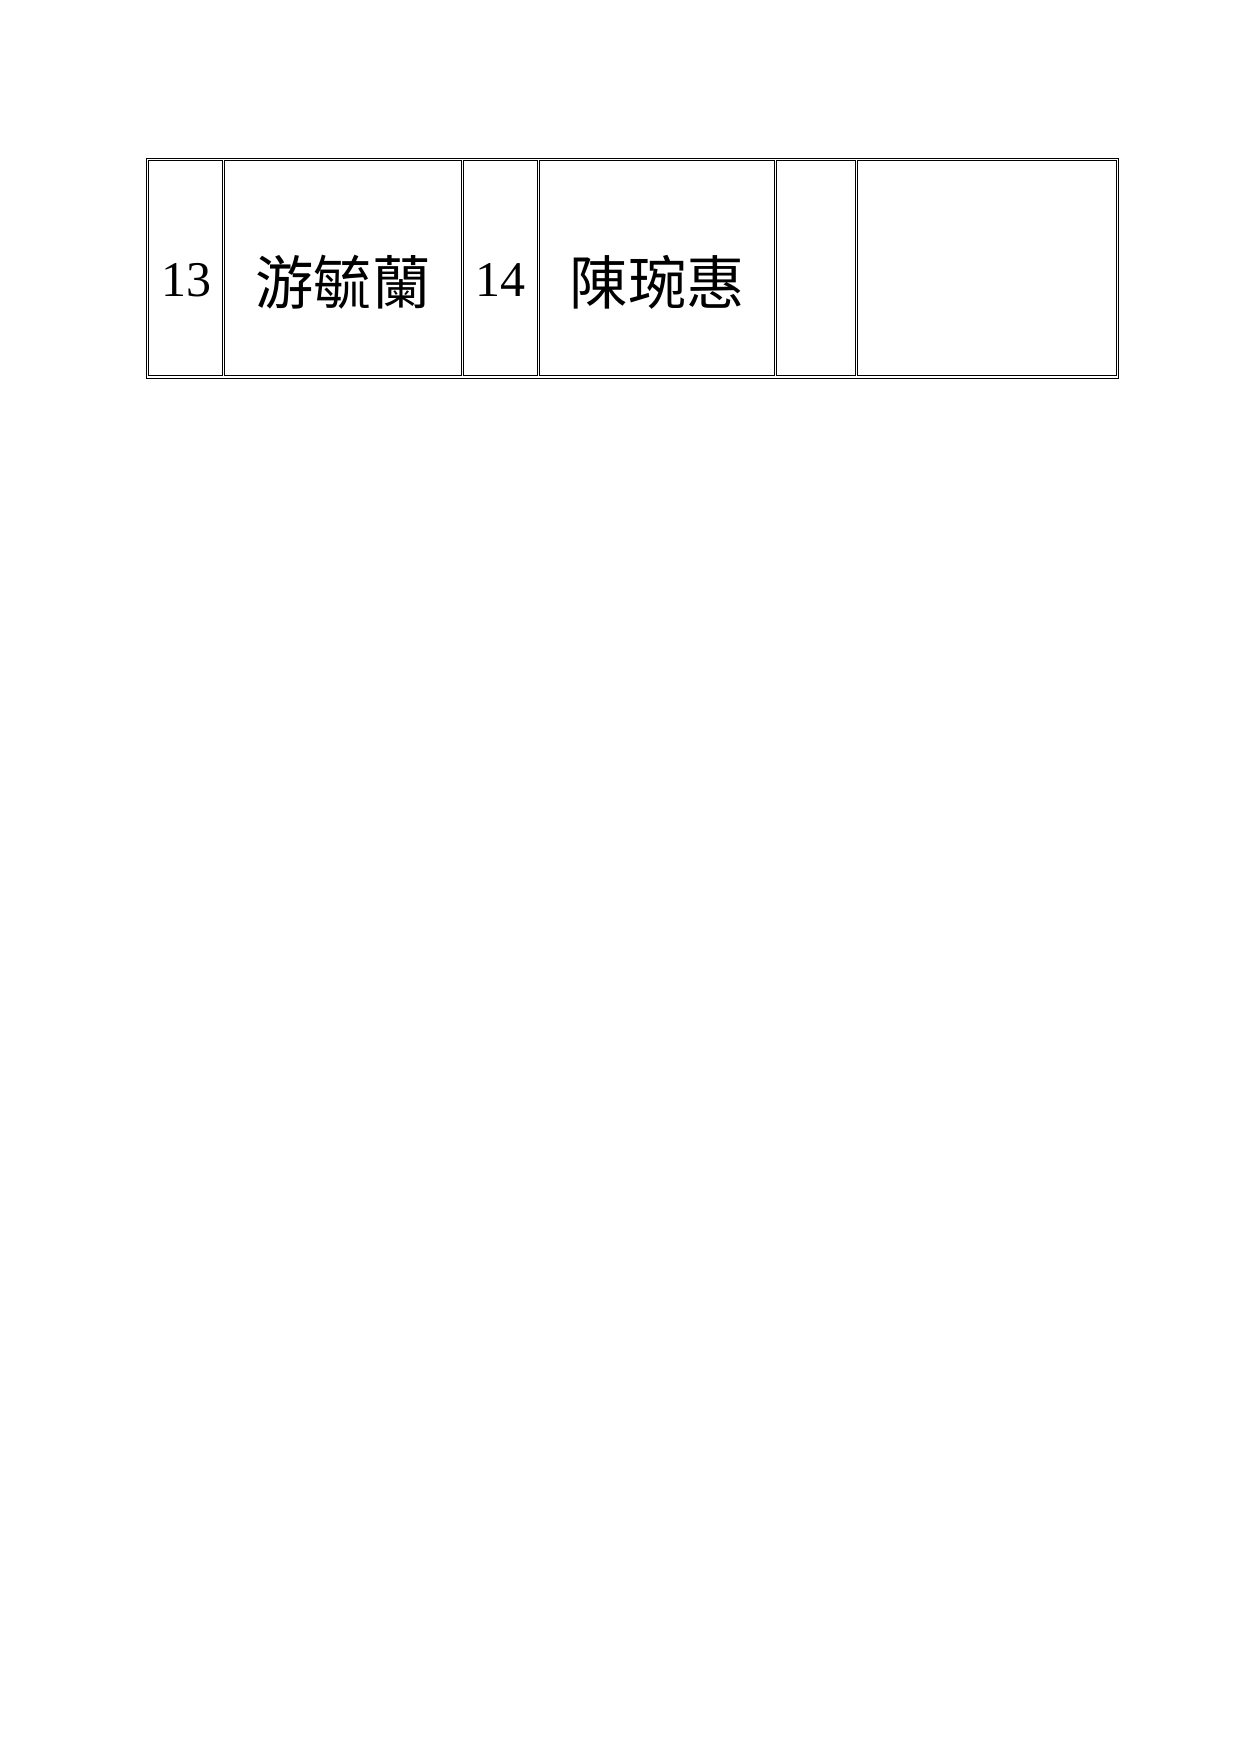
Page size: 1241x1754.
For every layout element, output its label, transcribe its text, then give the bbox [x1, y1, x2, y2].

table_cell 13 [149, 161, 222, 375]
table_cell 游毓蘭 [225, 161, 461, 375]
table_cell 14 [464, 161, 537, 375]
table_cell [858, 161, 1116, 375]
table_cell 陳琬惠 [540, 161, 774, 375]
table_cell [777, 161, 855, 375]
